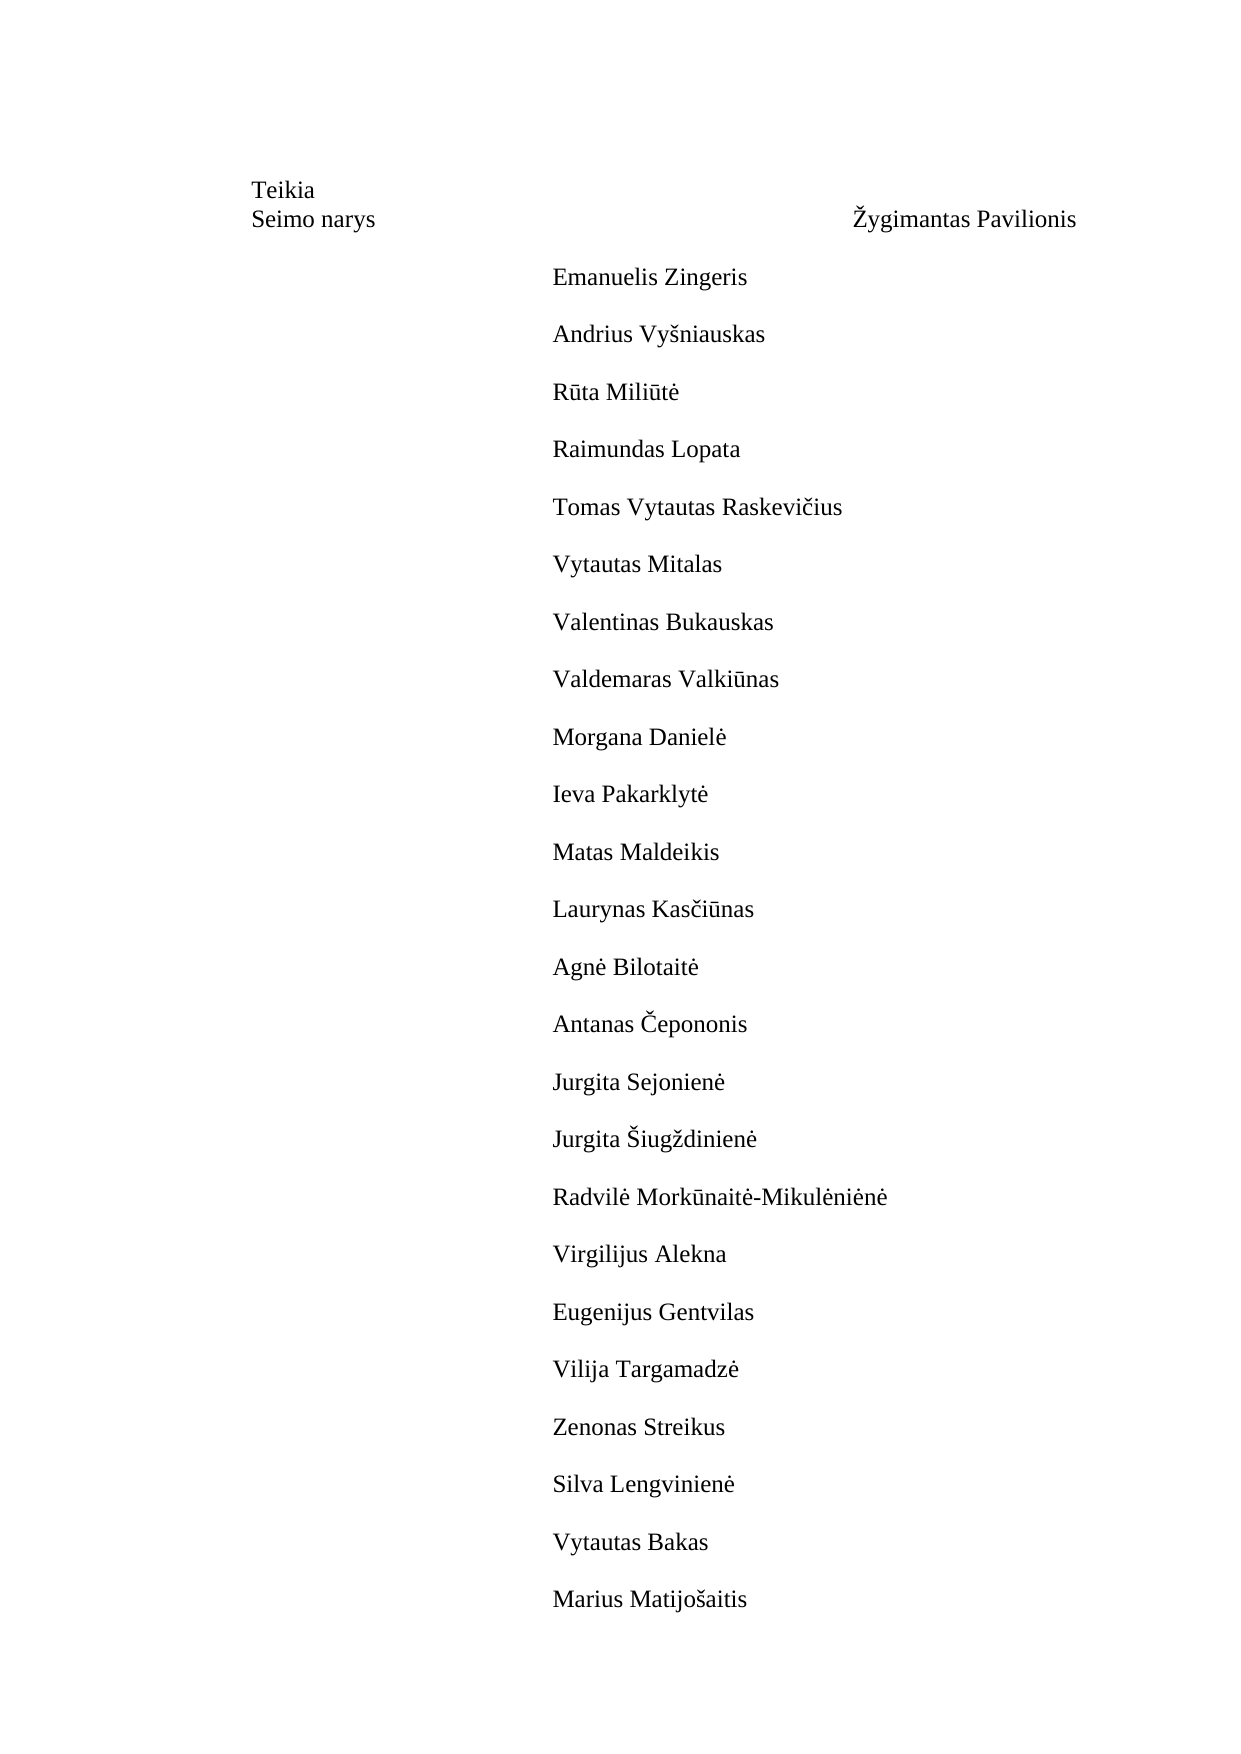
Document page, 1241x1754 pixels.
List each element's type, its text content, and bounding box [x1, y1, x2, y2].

text Jurgita Sejonienė [177, 1067, 1152, 1096]
text Matas Maldeikis [177, 837, 1152, 866]
text Morgana Danielė [177, 722, 1152, 751]
text Antanas Čepononis [177, 1009, 1152, 1038]
text Marius Matijošaitis [177, 1584, 1152, 1613]
text Ieva Pakarklytė [177, 779, 1152, 808]
text Virgilijus Alekna [177, 1239, 1152, 1268]
text Emanuelis Zingeris [177, 262, 1152, 291]
text Eugenijus Gentvilas [177, 1297, 1152, 1326]
text Raimundas Lopata [177, 434, 1152, 463]
text Vytautas Mitalas [177, 549, 1152, 578]
text Tomas Vytautas Raskevičius [177, 492, 1152, 521]
text Vytautas Bakas [177, 1527, 1152, 1556]
text Laurynas Kasčiūnas [177, 894, 1152, 923]
text Teikia [177, 176, 1152, 204]
text Vilija Targamadzė [177, 1354, 1152, 1383]
text Radvilė Morkūnaitė-Mikulėniėnė [177, 1182, 1196, 1211]
text Jurgita Šiugždinienė [177, 1124, 1152, 1153]
text Valdemaras Valkiūnas [177, 664, 1152, 693]
text Seimo narys Žygimantas Pavilionis [177, 204, 1152, 233]
text Rūta Miliūtė [177, 377, 1152, 406]
text Silva Lengvinienė [177, 1469, 1152, 1498]
text Agnė Bilotaitė [177, 952, 1152, 981]
text Andrius Vyšniauskas [177, 319, 1152, 348]
text Zenonas Streikus [177, 1412, 1152, 1441]
text Valentinas Bukauskas [177, 607, 1152, 636]
